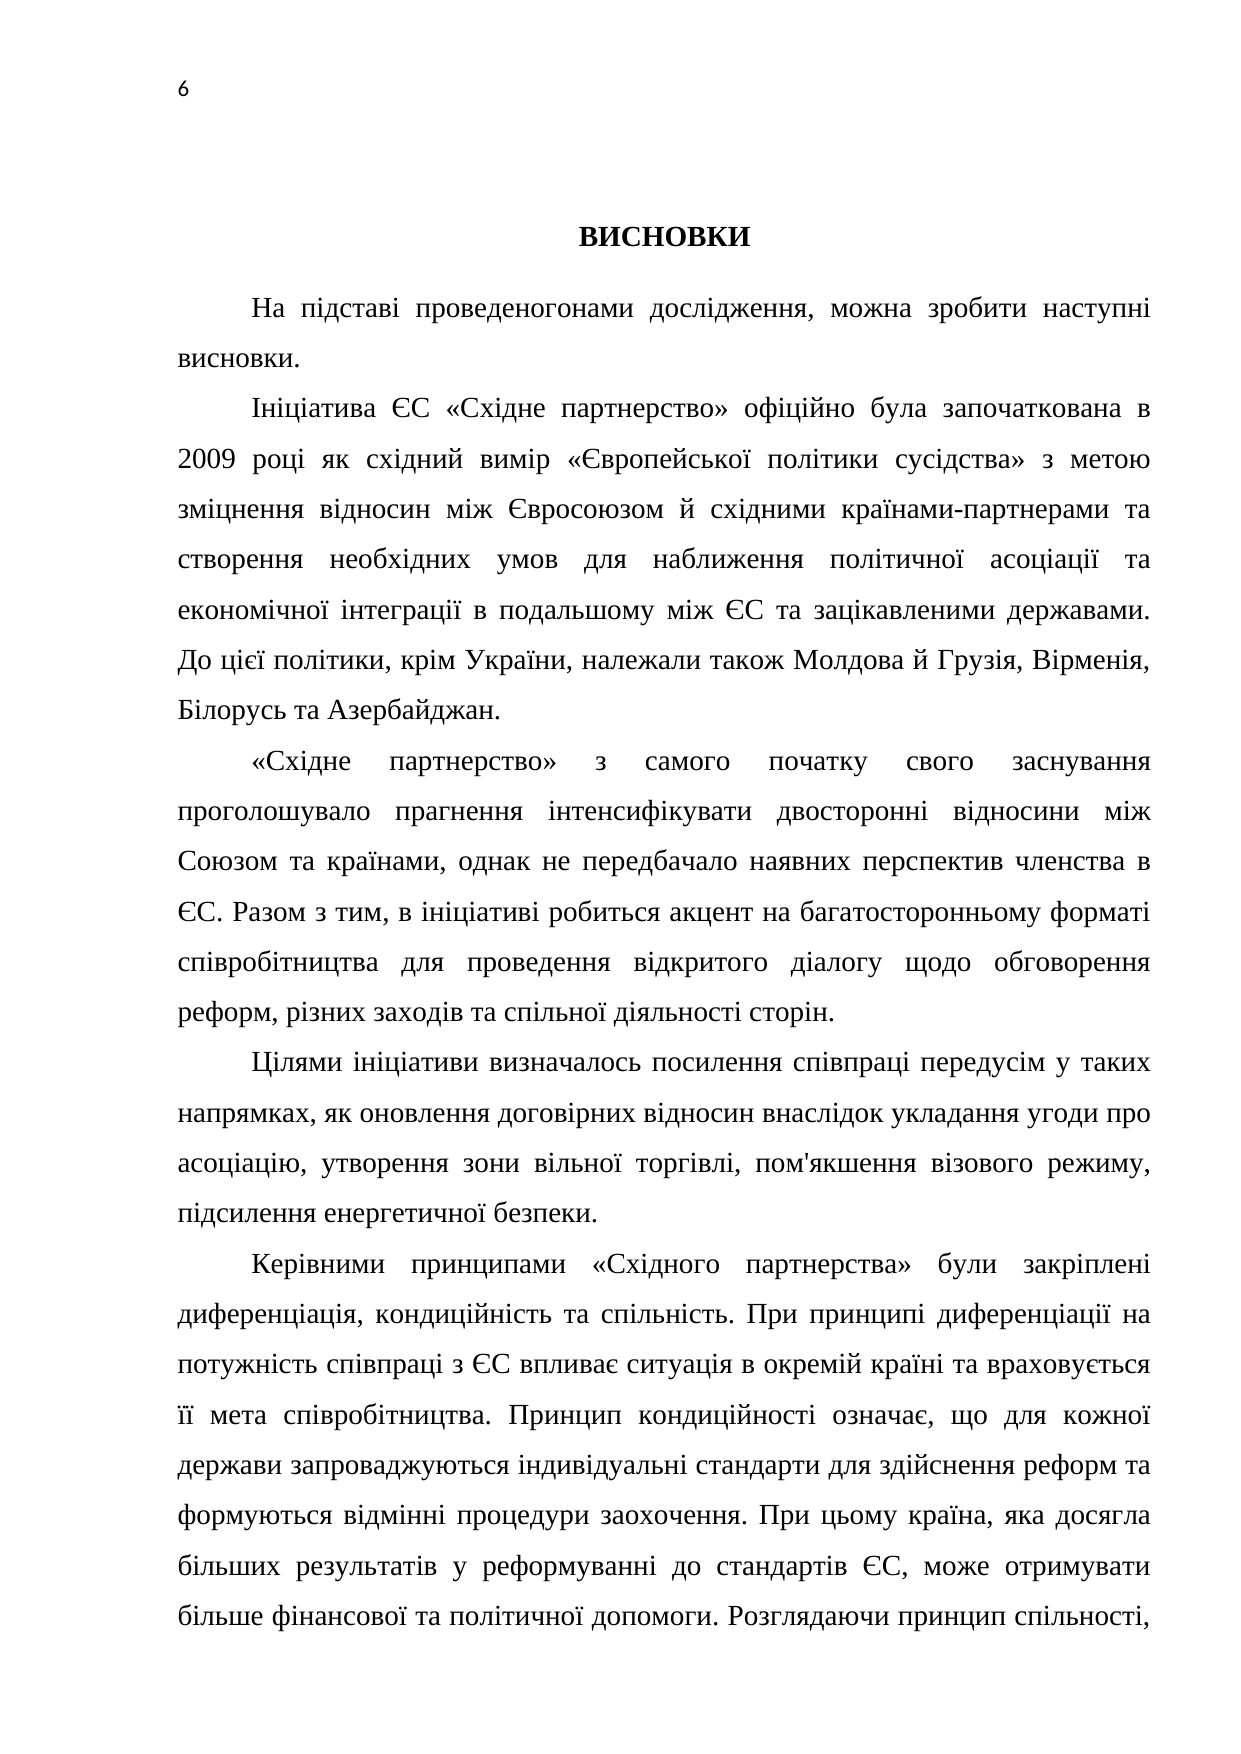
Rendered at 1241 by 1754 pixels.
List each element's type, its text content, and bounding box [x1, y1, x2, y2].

text «Східне партнерство» з самого початку свого заснування проголошувало прагнення інтенсифікувати двосторонні відносини між Союзом та країнами, однак не передбачало наявних перспектив членства в ЄС. Разом з тим, в ініціативі робиться акцент на багатосторонньому форматі співробітництва для проведення відкритого діалогу щодо обговорення реформ, різних заходів та спільної діяльності сторін. [177, 743, 1152, 1028]
text ВИСНОВКИ [177, 219, 1152, 252]
text Ініціатива ЄС «Східне партнерство» офіційно була започаткована в 2009 році як східний вимір «Європейської політики сусідства» з метою зміцнення відносин між Євросоюзом й східними країнами-партнерами та створення необхідних умов для наближення політичної асоціації та економічної інтеграції в подальшому між ЄС та зацікавленими державами. До цієї політики, крім України, належали також Молдова й Грузія, Вірменія, Білорусь та Азербайджан. [177, 391, 1152, 726]
text На підставі проведеногонами дослідження, можна зробити наступні висновки. [177, 290, 1152, 374]
text Цілями ініціативи визначалось посилення співпраці передусім у таких напрямках, як оновлення договірних відносин внаслідок укладання угоди про асоціацію, утворення зони вільної торгівлі, пом'якшення візового режиму, підсилення енергетичної безпеки. [177, 1044, 1152, 1229]
text Керівними принципами «Східного партнерства» були закріплені диференціація, кондиційність та спільність. При принципі диференціації на потужність співпраці з ЄС впливає ситуація в окремій країні та враховується її мета співробітництва. Принцип кондиційності означає, що для кожної держави запроваджуються індивідуальні стандарти для здійснення реформ та формуються відмінні процедури заохочення. При цьому країна, яка досягла більших результатів у реформуванні до стандартів ЄС, може отримувати більше фінансової та політичної допомоги. Розглядаючи принцип спільності, [177, 1246, 1152, 1632]
